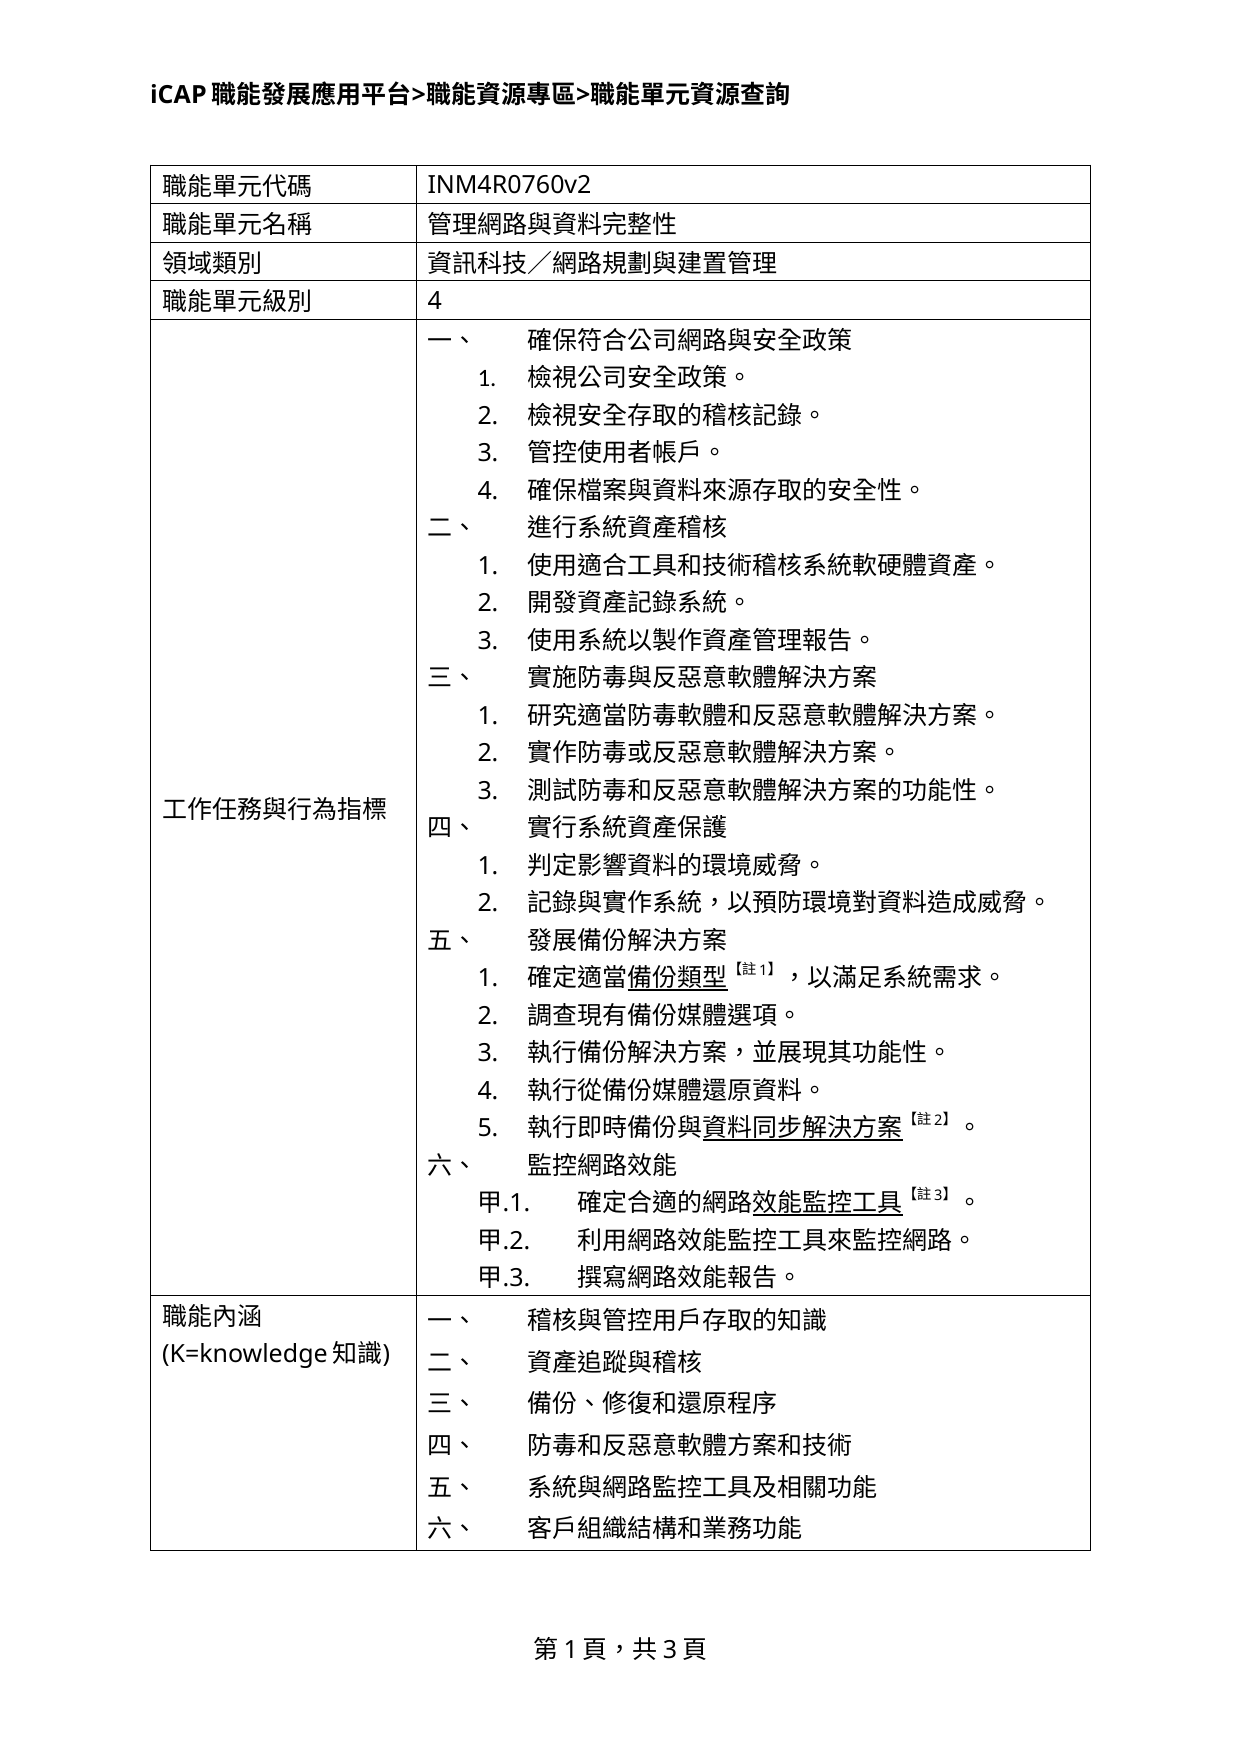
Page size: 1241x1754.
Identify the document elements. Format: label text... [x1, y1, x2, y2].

table_cell 管理網路與資料完整性 [417, 204, 1090, 242]
table_cell 職能單元級別 [151, 281, 416, 319]
table_cell 職能內涵 (K=knowledge知識) [151, 1296, 416, 1550]
table_cell 工作任務與行為指標 [151, 320, 416, 1295]
table_header INM4R0760v2 [417, 166, 1090, 203]
table_cell 資訊科技／網路規劃與建置管理 [417, 243, 1090, 280]
table_cell 確保符合公司網路與安全政策 檢視公司安全政策。 檢視安全存取的稽核記錄。 管控使用者帳戶。 確保檔案與資料來源存取的安全性。 進行系統資產稽核 使用適合工具和技術稽核系統軟硬體資產。 開發資產記錄系統。 使用系統以製作資產管理報告。 實施防毒與反惡意軟體解決方案 研究適當防毒軟體和反惡意軟體解決方案。 實作防毒或反惡意軟體解決方案。 測試防毒和反惡意軟體解決方案的功能性。 實行系統資產保護 判定影響資料的環境威脅。 記錄與實作系統，以預防環境對資料造成威脅。 發展備份解決方案 確定適當備份類型【註1】，以滿足系統需求。 調查現有備份媒體選項。 執行備份解決方案，並展現其功能性。 執行從備份媒體還原資料。 執行即時備份與資料同步解決方案【註2】。 監控網路效能 確定合適的網路效能監控工具【註3】。 利用網路效能監控工具來監控網路。 撰寫網路效能報告。 [417, 320, 1090, 1295]
table_cell 4 [417, 281, 1090, 319]
table_header 職能單元代碼 [151, 166, 416, 203]
table_cell 稽核與管控用戶存取的知識 資產追蹤與稽核 備份、修復和還原程序 防毒和反惡意軟體方案和技術 系統與網路監控工具及相關功能 客戶組織結構和業務功能 管理網路與資料完整性的工具與應用程式之知識 網路管理與災難復原流程 [417, 1296, 1090, 1550]
table_cell 職能單元名稱 [151, 204, 416, 242]
table_cell 領域類別 [151, 243, 416, 280]
